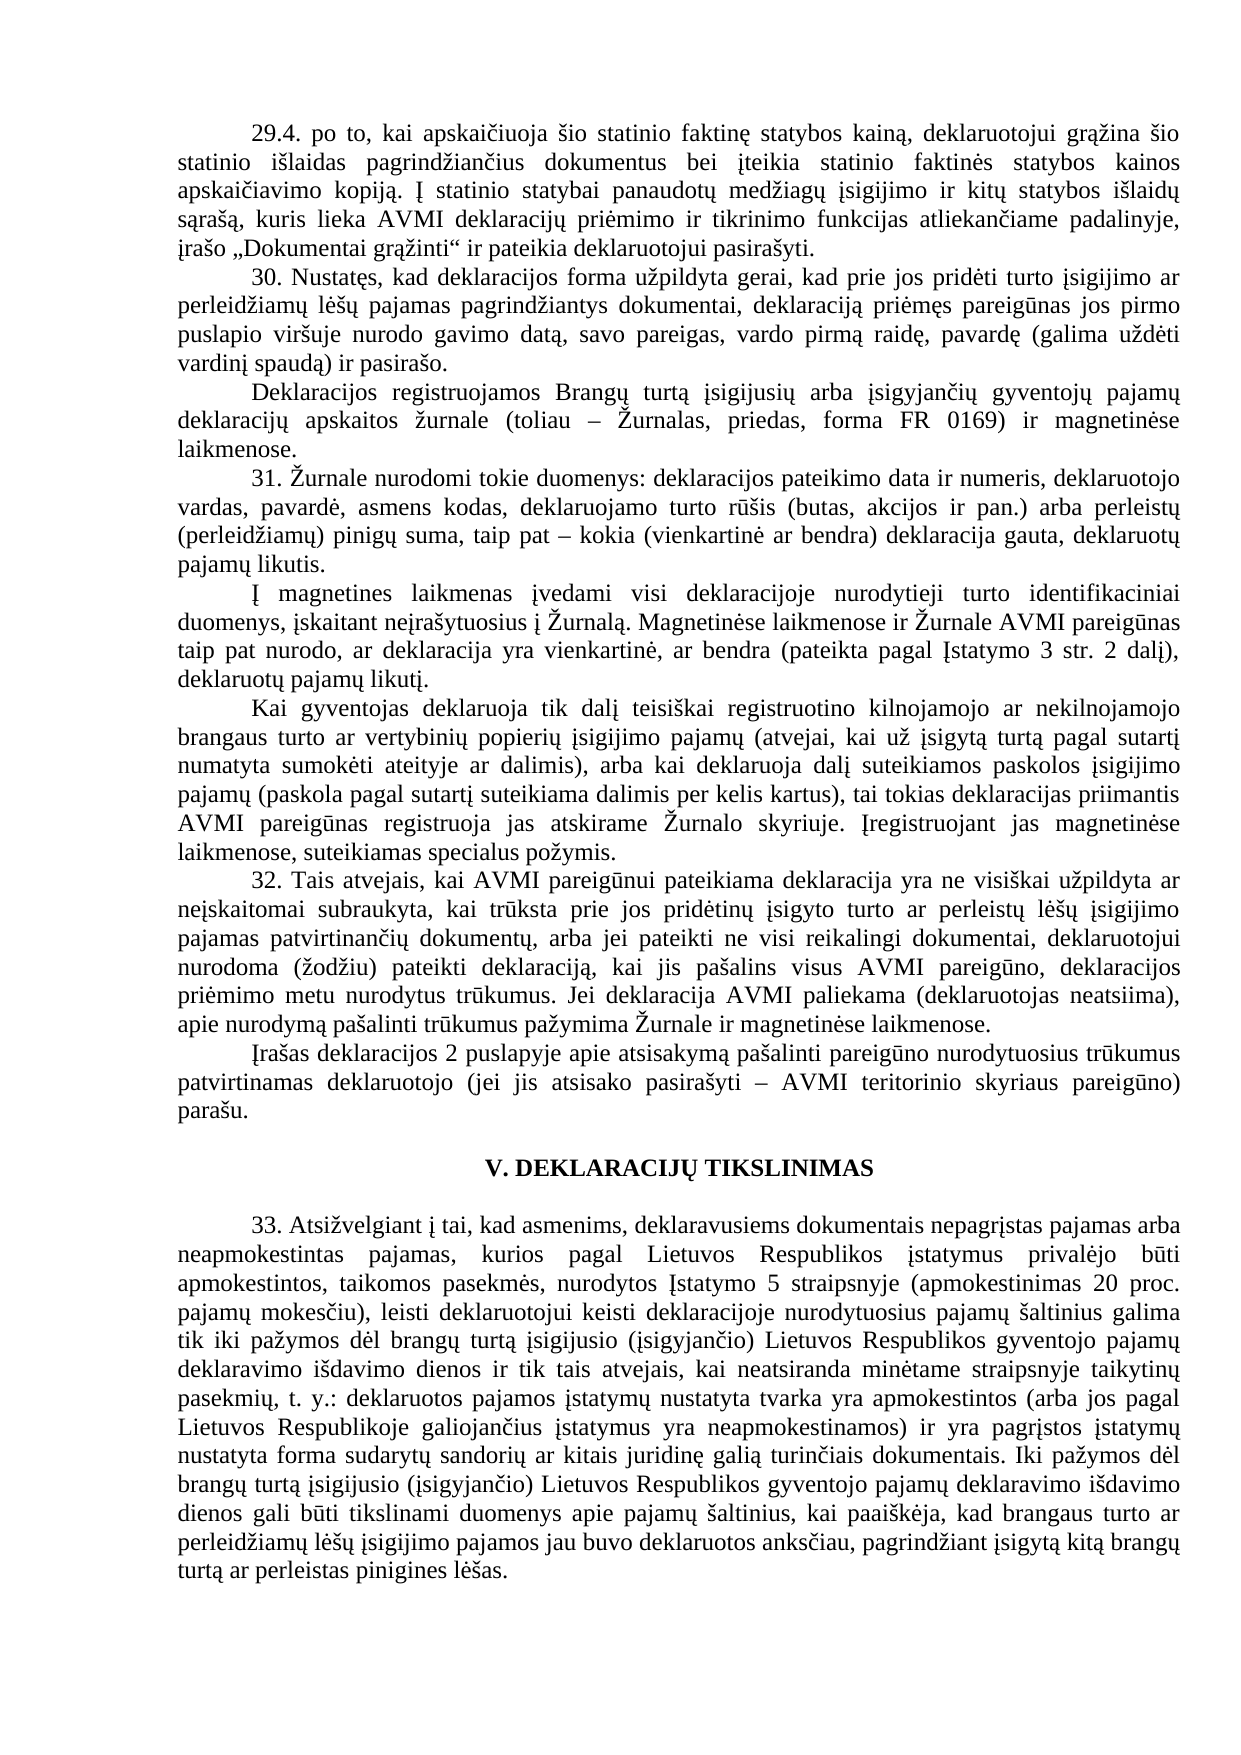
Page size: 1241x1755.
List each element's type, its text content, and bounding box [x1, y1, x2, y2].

text 29.4. po to, kai apskaičiuoja šio statinio faktinę statybos kainą, deklaruotojui grąžina šio statinio išlaidas pagrindžiančius dokumentus bei įteikia statinio faktinės statybos kainos apskaičiavimo kopiją. Į statinio statybai panaudotų medžiagų įsigijimo ir kitų statybos išlaidų sąrašą, kuris lieka AVMI deklaracijų priėmimo ir tikrinimo funkcijas atliekančiame padalinyje, įrašo „Dokumentai grąžinti“ ir pateikia deklaruotojui pasirašyti. [177, 118, 1181, 262]
text Įrašas deklaracijos 2 puslapyje apie atsisakymą pašalinti pareigūno nurodytuosius trūkumus patvirtinamas deklaruotojo (jei jis atsisako pasirašyti – AVMI teritorinio skyriaus pareigūno) parašu. [177, 1038, 1181, 1124]
text V. DEKLARACIJŲ TIKSLINIMAS [177, 1153, 1181, 1182]
text 31. Žurnale nurodomi tokie duomenys: deklaracijos pateikimo data ir numeris, deklaruotojo vardas, pavardė, asmens kodas, deklaruojamo turto rūšis (butas, akcijos ir pan.) arba perleistų (perleidžiamų) pinigų suma, taip pat – kokia (vienkartinė ar bendra) deklaracija gauta, deklaruotų pajamų likutis. [177, 463, 1181, 578]
text 32. Tais atvejais, kai AVMI pareigūnui pateikiama deklaracija yra ne visiškai užpildyta ar neįskaitomai subraukyta, kai trūksta prie jos pridėtinų įsigyto turto ar perleistų lėšų įsigijimo pajamas patvirtinančių dokumentų, arba jei pateikti ne visi reikalingi dokumentai, deklaruotojui nurodoma (žodžiu) pateikti deklaraciją, kai jis pašalins visus AVMI pareigūno, deklaracijos priėmimo metu nurodytus trūkumus. Jei deklaracija AVMI paliekama (deklaruotojas neatsiima), apie nurodymą pašalinti trūkumus pažymima Žurnale ir magnetinėse laikmenose. [177, 866, 1181, 1038]
text 30. Nustatęs, kad deklaracijos forma užpildyta gerai, kad prie jos pridėti turto įsigijimo ar perleidžiamų lėšų pajamas pagrindžiantys dokumentai, deklaraciją priėmęs pareigūnas jos pirmo puslapio viršuje nurodo gavimo datą, savo pareigas, vardo pirmą raidę, pavardę (galima uždėti vardinį spaudą) ir pasirašo. [177, 262, 1181, 377]
text 33. Atsižvelgiant į tai, kad asmenims, deklaravusiems dokumentais nepagrįstas pajamas arba neapmokestintas pajamas, kurios pagal Lietuvos Respublikos įstatymus privalėjo būti apmokestintos, taikomos pasekmės, nurodytos Įstatymo 5 straipsnyje (apmokestinimas 20 proc. pajamų mokesčiu), leisti deklaruotojui keisti deklaracijoje nurodytuosius pajamų šaltinius galima tik iki pažymos dėl brangų turtą įsigijusio (įsigyjančio) Lietuvos Respublikos gyventojo pajamų deklaravimo išdavimo dienos ir tik tais atvejais, kai neatsiranda minėtame straipsnyje taikytinų pasekmių, t. y.: deklaruotos pajamos įstatymų nustatyta tvarka yra apmokestintos (arba jos pagal Lietuvos Respublikoje galiojančius įstatymus yra neapmokestinamos) ir yra pagrįstos įstatymų nustatyta forma sudarytų sandorių ar kitais juridinę galią turinčiais dokumentais. Iki pažymos dėl brangų turtą įsigijusio (įsigyjančio) Lietuvos Respublikos gyventojo pajamų deklaravimo išdavimo dienos gali būti tikslinami duomenys apie pajamų šaltinius, kai paaiškėja, kad brangaus turto ar perleidžiamų lėšų įsigijimo pajamos jau buvo deklaruotos anksčiau, pagrindžiant įsigytą kitą brangų turtą ar perleistas pinigines lėšas. [177, 1211, 1181, 1584]
text Deklaracijos registruojamos Brangų turtą įsigijusių arba įsigyjančių gyventojų pajamų deklaracijų apskaitos žurnale (toliau – Žurnalas, priedas, forma FR 0169) ir magnetinėse laikmenose. [177, 377, 1181, 463]
text Kai gyventojas deklaruoja tik dalį teisiškai registruotino kilnojamojo ar nekilnojamojo brangaus turto ar vertybinių popierių įsigijimo pajamų (atvejai, kai už įsigytą turtą pagal sutartį numatyta sumokėti ateityje ar dalimis), arba kai deklaruoja dalį suteikiamos paskolos įsigijimo pajamų (paskola pagal sutartį suteikiama dalimis per kelis kartus), tai tokias deklaracijas priimantis AVMI pareigūnas registruoja jas atskirame Žurnalo skyriuje. Įregistruojant jas magnetinėse laikmenose, suteikiamas specialus požymis. [177, 693, 1181, 866]
text Į magnetines laikmenas įvedami visi deklaracijoje nurodytieji turto identifikaciniai duomenys, įskaitant neįrašytuosius į Žurnalą. Magnetinėse laikmenose ir Žurnale AVMI pareigūnas taip pat nurodo, ar deklaracija yra vienkartinė, ar bendra (pateikta pagal Įstatymo 3 str. 2 dalį), deklaruotų pajamų likutį. [177, 578, 1181, 693]
